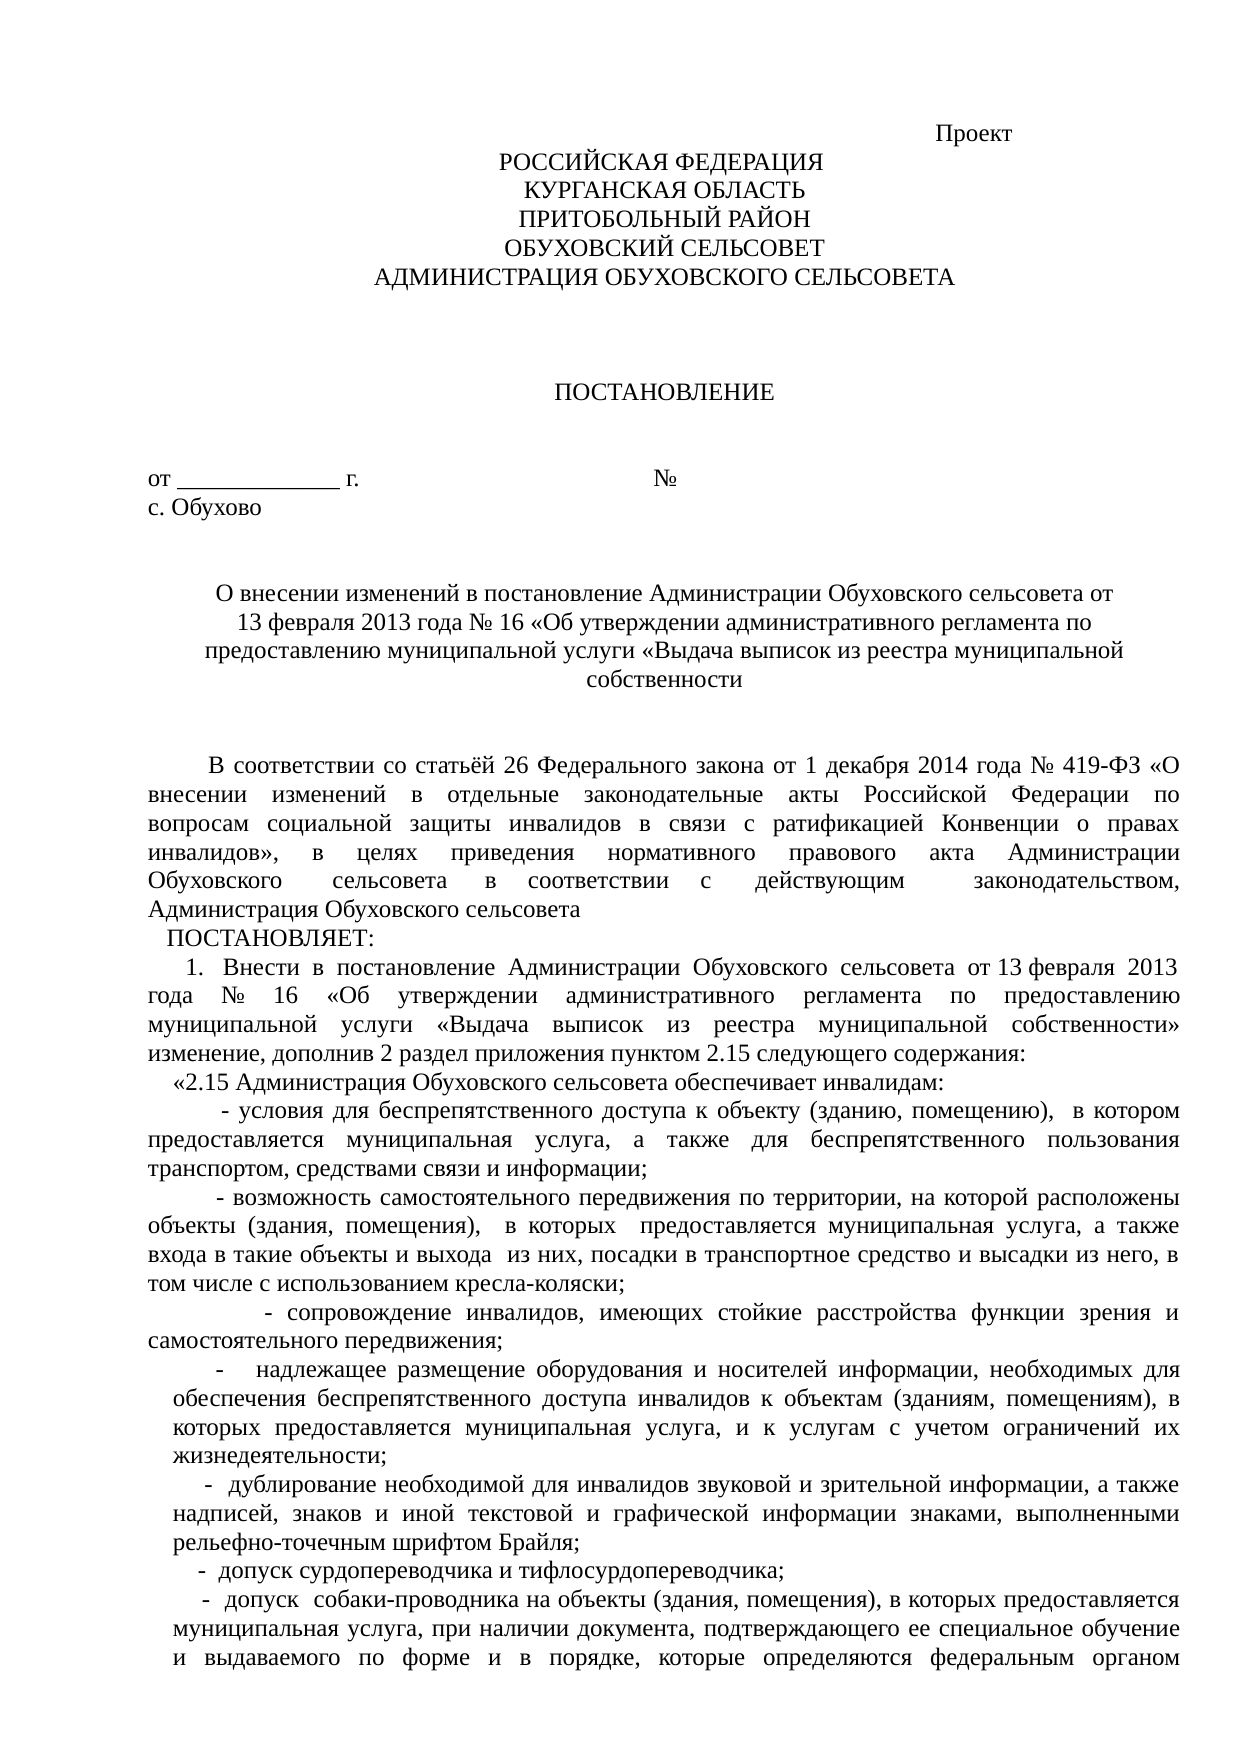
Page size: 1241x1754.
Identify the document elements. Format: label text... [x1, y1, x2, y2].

text - допуск сурдопереводчика и тифлосурдопереводчика; [173, 1556, 1181, 1584]
text с. Обухово [148, 492, 1181, 521]
text Администрация Обуховского сельсовета [148, 894, 1181, 923]
text - дублирование необходимой для инвалидов звуковой и зрительной информации, а также надписей, знаков и иной текстовой и графической информации знаками, выполненными рельефно-точечным шрифтом Брайля; [173, 1469, 1181, 1556]
text ПОСТАНОВЛЕНИЕ [148, 377, 1181, 406]
text - условия для беспрепятственного доступа к объекту (зданию, помещению), в котором предоставляется муниципальная услуга, а также для беспрепятственного пользования транспортом, средствами связи и информации; [148, 1096, 1181, 1182]
text КУРГАНСКАЯ ОБЛАСТЬ [148, 176, 1181, 204]
list Внести в постановление Администрации Обуховского сельсовета от 13 февраля 2013 [185, 952, 1181, 981]
text ПОСТАНОВЛЯЕТ: [148, 923, 1181, 952]
text О внесении изменений в постановление Администрации Обуховского сельсовета от 13 февраля 2013 года № 16 «Об утверждении административного регламента по предоставлению муниципальной услуги «Выдача выписок из реестра муниципальной собственности [148, 578, 1181, 693]
text ОБУХОВСКИЙ СЕЛЬСОВЕТ [148, 233, 1181, 262]
text Проект [148, 118, 1181, 147]
text года № 16 «Об утверждении административного регламента по предоставлению муниципальной услуги «Выдача выписок из реестра муниципальной собственности» изменение, дополнив 2 раздел приложения пунктом 2.15 следующего содержания: [148, 981, 1181, 1067]
text - возможность самостоятельного передвижения по территории, на которой расположены объекты (здания, помещения), в которых предоставляется муниципальная услуга, а также входа в такие объекты и выхода из них, посадки в транспортное средство и высадки из него, в том числе с использованием кресла-коляски; [148, 1182, 1181, 1297]
text РОССИЙСКАЯ ФЕДЕРАЦИЯ [148, 147, 1181, 176]
text - сопровождение инвалидов, имеющих стойкие расстройства функции зрения и самостоятельного передвижения; [148, 1297, 1181, 1354]
text ПРИТОБОЛЬНЫЙ РАЙОН [148, 204, 1181, 233]
text В соответствии со статьёй 26 Федерального закона от 1 декабря 2014 года № 419-ФЗ «О внесении изменений в отдельные законодательные акты Российской Федерации по вопросам социальной защиты инвалидов в связи с ратификацией Конвенции о правах инвалидов», в целях приведения нормативного правового акта Администрации Обуховского сельсовета в соответствии с действующим законодательством, [148, 751, 1181, 894]
text АДМИНИСТРАЦИЯ ОБУХОВСКОГО СЕЛЬСОВЕТА [148, 262, 1181, 291]
text «2.15 Администрация Обуховского сельсовета обеспечивает инвалидам: [173, 1067, 1181, 1096]
text - допуск собаки-проводника на объекты (здания, помещения), в которых предоставляется муниципальная услуга, при наличии документа, подтверждающего ее специальное обучение и выдаваемого по форме и в порядке, которые определяются федеральным органом [173, 1584, 1181, 1671]
text - надлежащее размещение оборудования и носителей информации, необходимых для обеспечения беспрепятственного доступа инвалидов к объектам (зданиям, помещениям), в которых предоставляется муниципальная услуга, и к услугам с учетом ограничений их жизнедеятельности; [173, 1354, 1181, 1469]
text от _____________ г. № [148, 463, 1181, 492]
